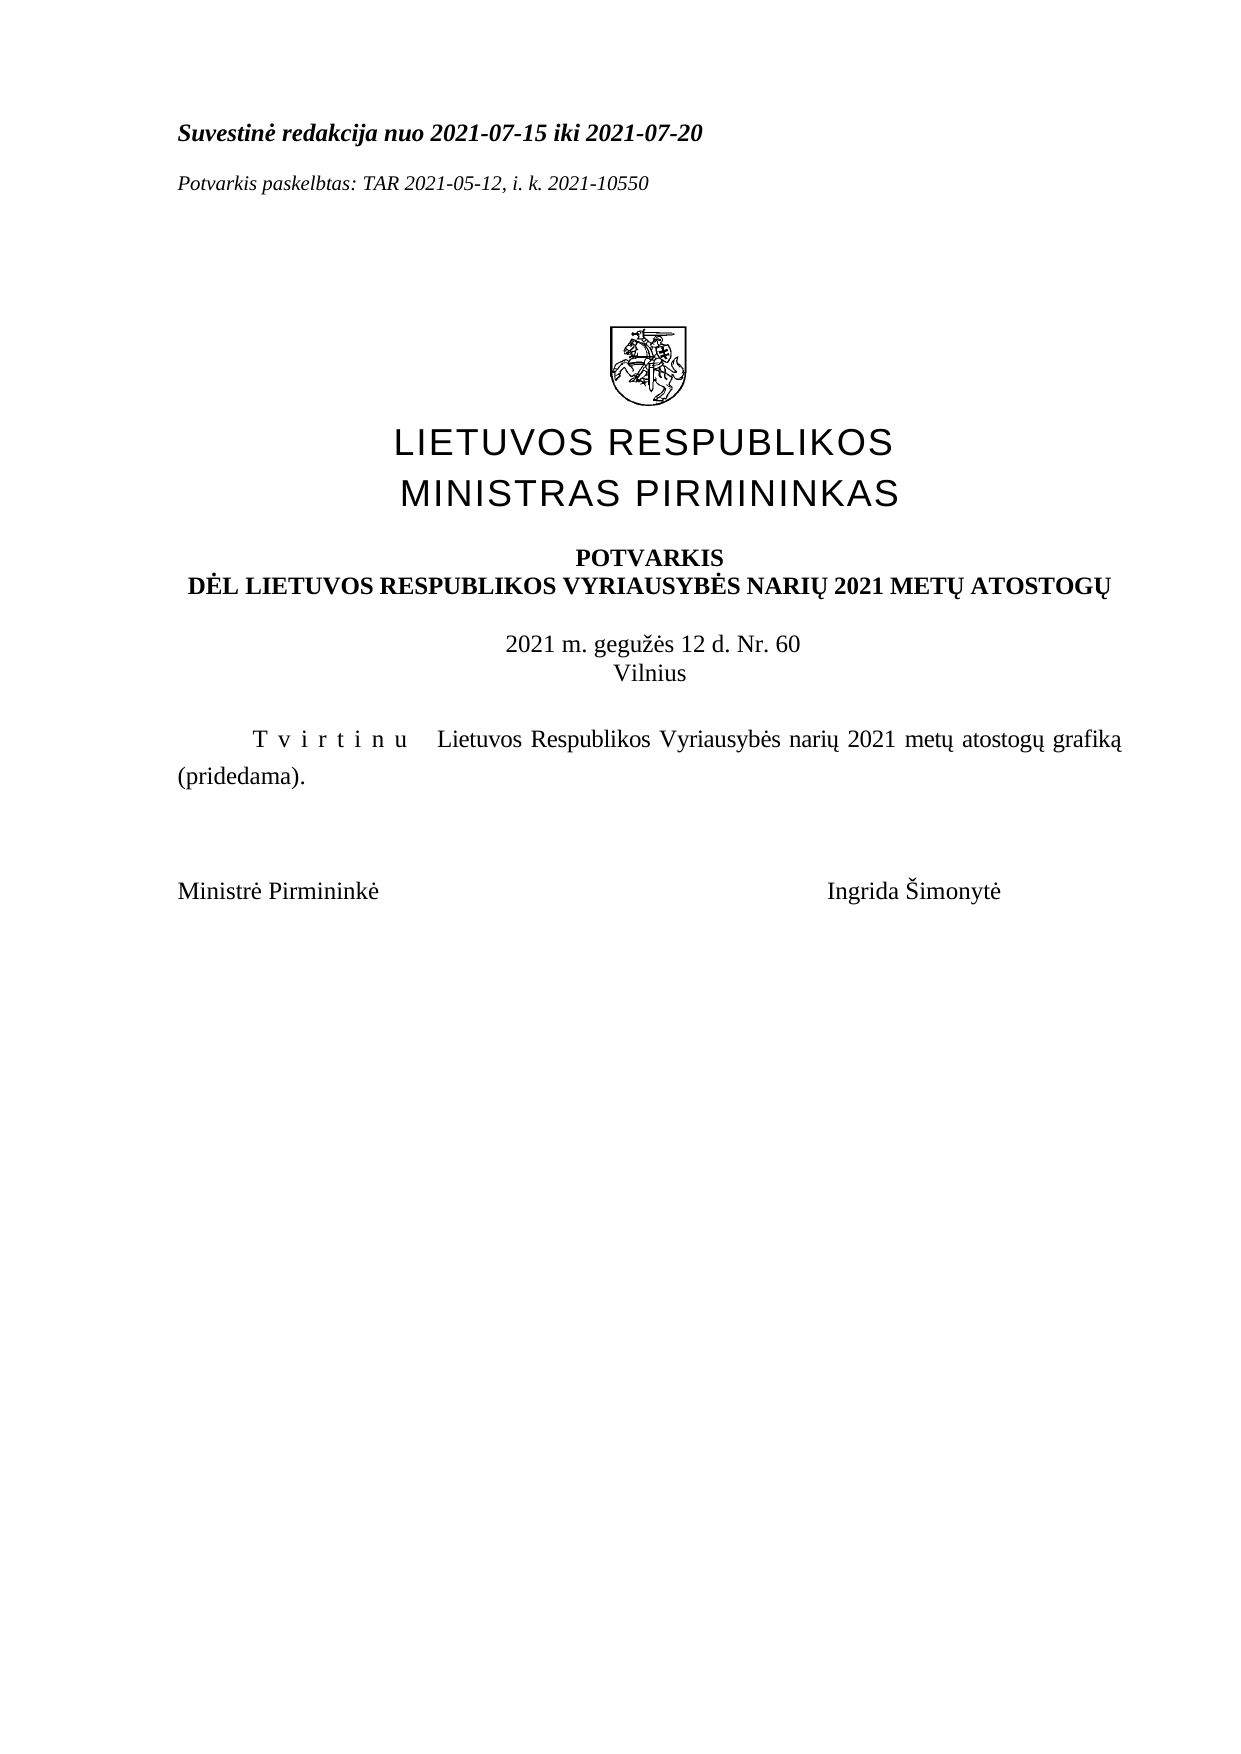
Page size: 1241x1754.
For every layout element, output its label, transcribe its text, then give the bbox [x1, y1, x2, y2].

text Suvestinė redakcija nuo 2021-07-15 iki 2021-07-20 [177, 118, 1122, 147]
text MINISTRAS PIRMININKAS [177, 471, 1122, 514]
text Vilnius [177, 658, 1122, 686]
text Potvarkis paskelbtas: TAR 2021-05-12, i. k. 2021-10550 [177, 171, 1122, 195]
text 2021 m. gegužės 12 d. Nr. 60 [177, 629, 1122, 658]
text Tvirtinu Lietuvos Respublikos Vyriausybės narių 2021 metų atostogų grafiką (pridedama). [177, 715, 1122, 790]
text LIETUVOS RESPUBLIKOS [177, 420, 1122, 463]
text POTVARKIS [177, 543, 1122, 571]
text DĖL LIETUVOS RESPUBLIKOS VYRIAUSYBĖS NARIŲ 2021 METŲ ATOSTOGŲ [177, 571, 1122, 600]
text Ministrė Pirmininkė Ingrida Šimonytė [177, 876, 1122, 905]
